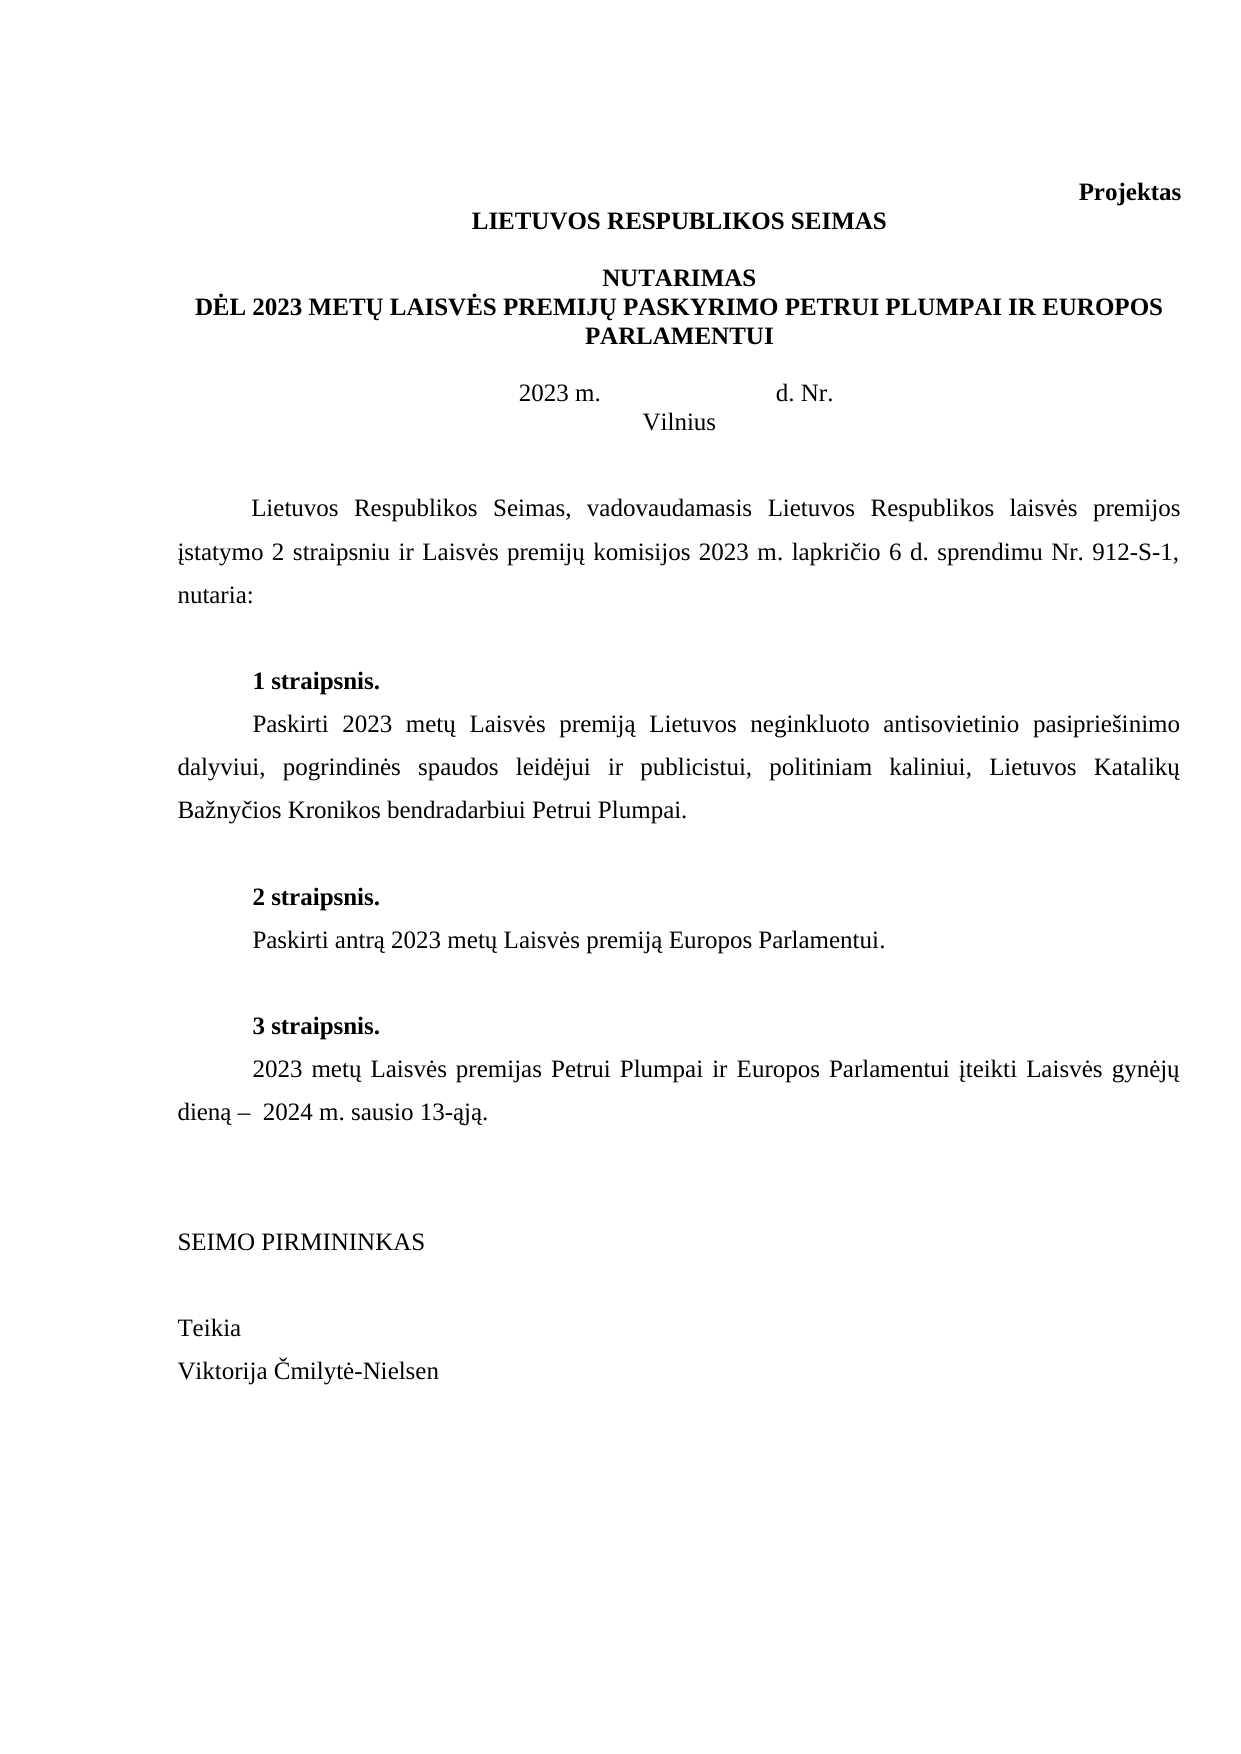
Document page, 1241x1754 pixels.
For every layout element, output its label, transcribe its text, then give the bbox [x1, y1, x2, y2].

text Lietuvos Respublikos Seimas, vadovaudamasis Lietuvos Respublikos laisvės premijos įstatymo 2 straipsniu ir Laisvės premijų komisijos 2023 m. lapkričio 6 d. sprendimu Nr. 912-S-1, nutaria: [177, 493, 1181, 608]
text Paskirti 2023 metų Laisvės premiją Lietuvos neginkluoto antisovietinio pasipriešinimo dalyviui, pogrindinės spaudos leidėjui ir publicistui, politiniam kaliniui, Lietuvos Katalikų Bažnyčios Kronikos bendradarbiui Petrui Plumpai. [177, 709, 1181, 824]
text 3 straipsnis. [177, 1011, 1181, 1040]
text Teikia [177, 1313, 1181, 1342]
text 2023 metų Laisvės premijas Petrui Plumpai ir Europos Parlamentui įteikti Laisvės gynėjų dieną – 2024 m. sausio 13-ąją. [177, 1054, 1181, 1126]
text Viktorija Čmilytė-Nielsen [177, 1356, 1181, 1385]
text NUTARIMAS [177, 263, 1181, 292]
text LIETUVOS RESPUBLIKOS SEIMAS [177, 206, 1181, 235]
text 2 straipsnis. [177, 882, 1181, 910]
text DĖL 2023 METŲ LAISVĖS PREMIJŲ PASKYRIMO PETRUI PLUMPAI IR EUROPOS PARLAMENTUI [177, 292, 1181, 350]
text Projektas [177, 177, 1181, 206]
text SEIMO PIRMININKAS [177, 1227, 1181, 1255]
text 1 straipsnis. [177, 666, 1181, 695]
text 2023 m. d. Nr. [177, 378, 1181, 407]
text Vilnius [177, 407, 1181, 436]
text Paskirti antrą 2023 metų Laisvės premiją Europos Parlamentui. [177, 925, 1181, 953]
